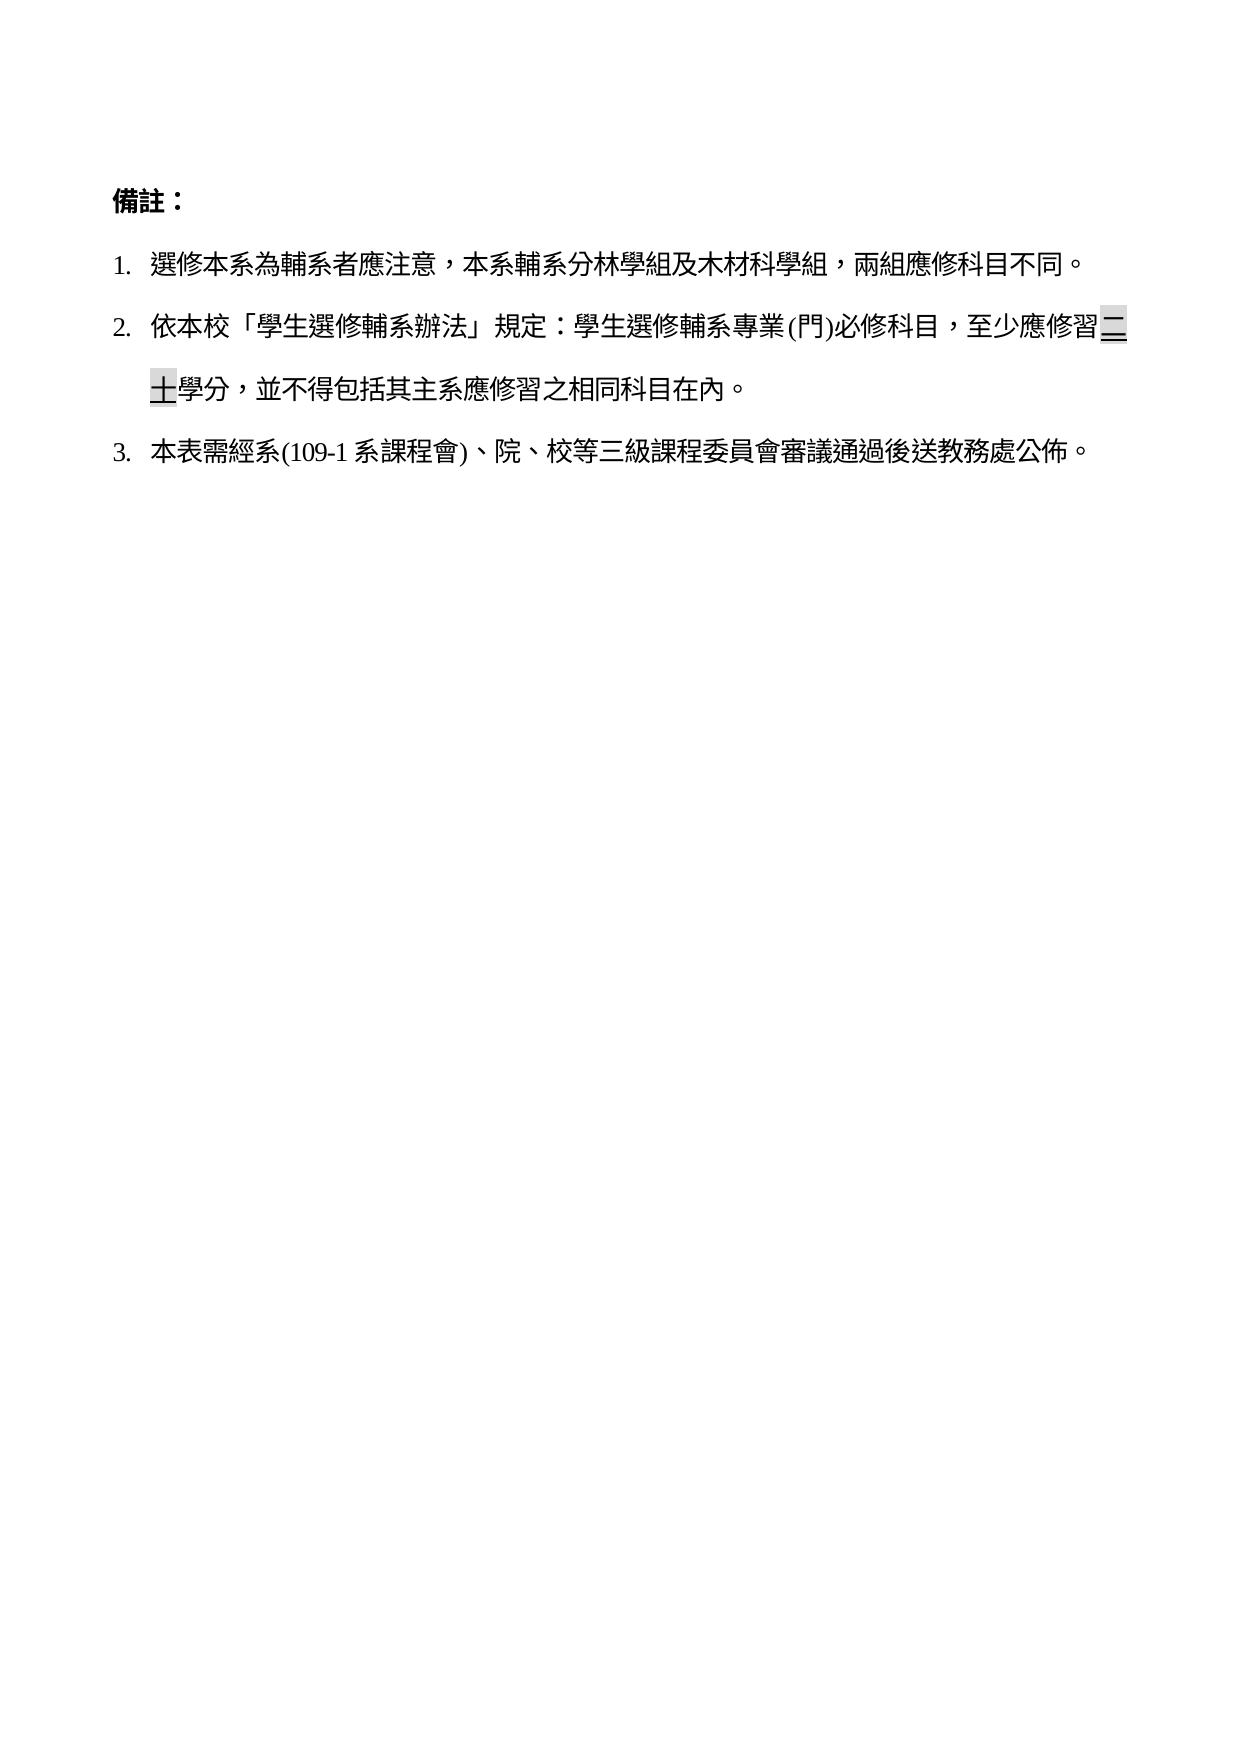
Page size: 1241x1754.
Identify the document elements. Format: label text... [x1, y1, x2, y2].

list 本表需經系(109-1系課程會)、院、校等三級課程委員會審議通過後送教務處公佈。 [112, 408, 1128, 471]
list 依本校「學生選修輔系辦法」規定：學生選修輔系專業(門)必修科目，至少應修習二十學分，並不得包括其主系應修習之相同科目在內。 [112, 283, 1128, 408]
text 備註： [112, 158, 1128, 221]
list 選修本系為輔系者應注意，本系輔系分林學組及木材科學組，兩組應修科目不同。 [112, 221, 1128, 283]
